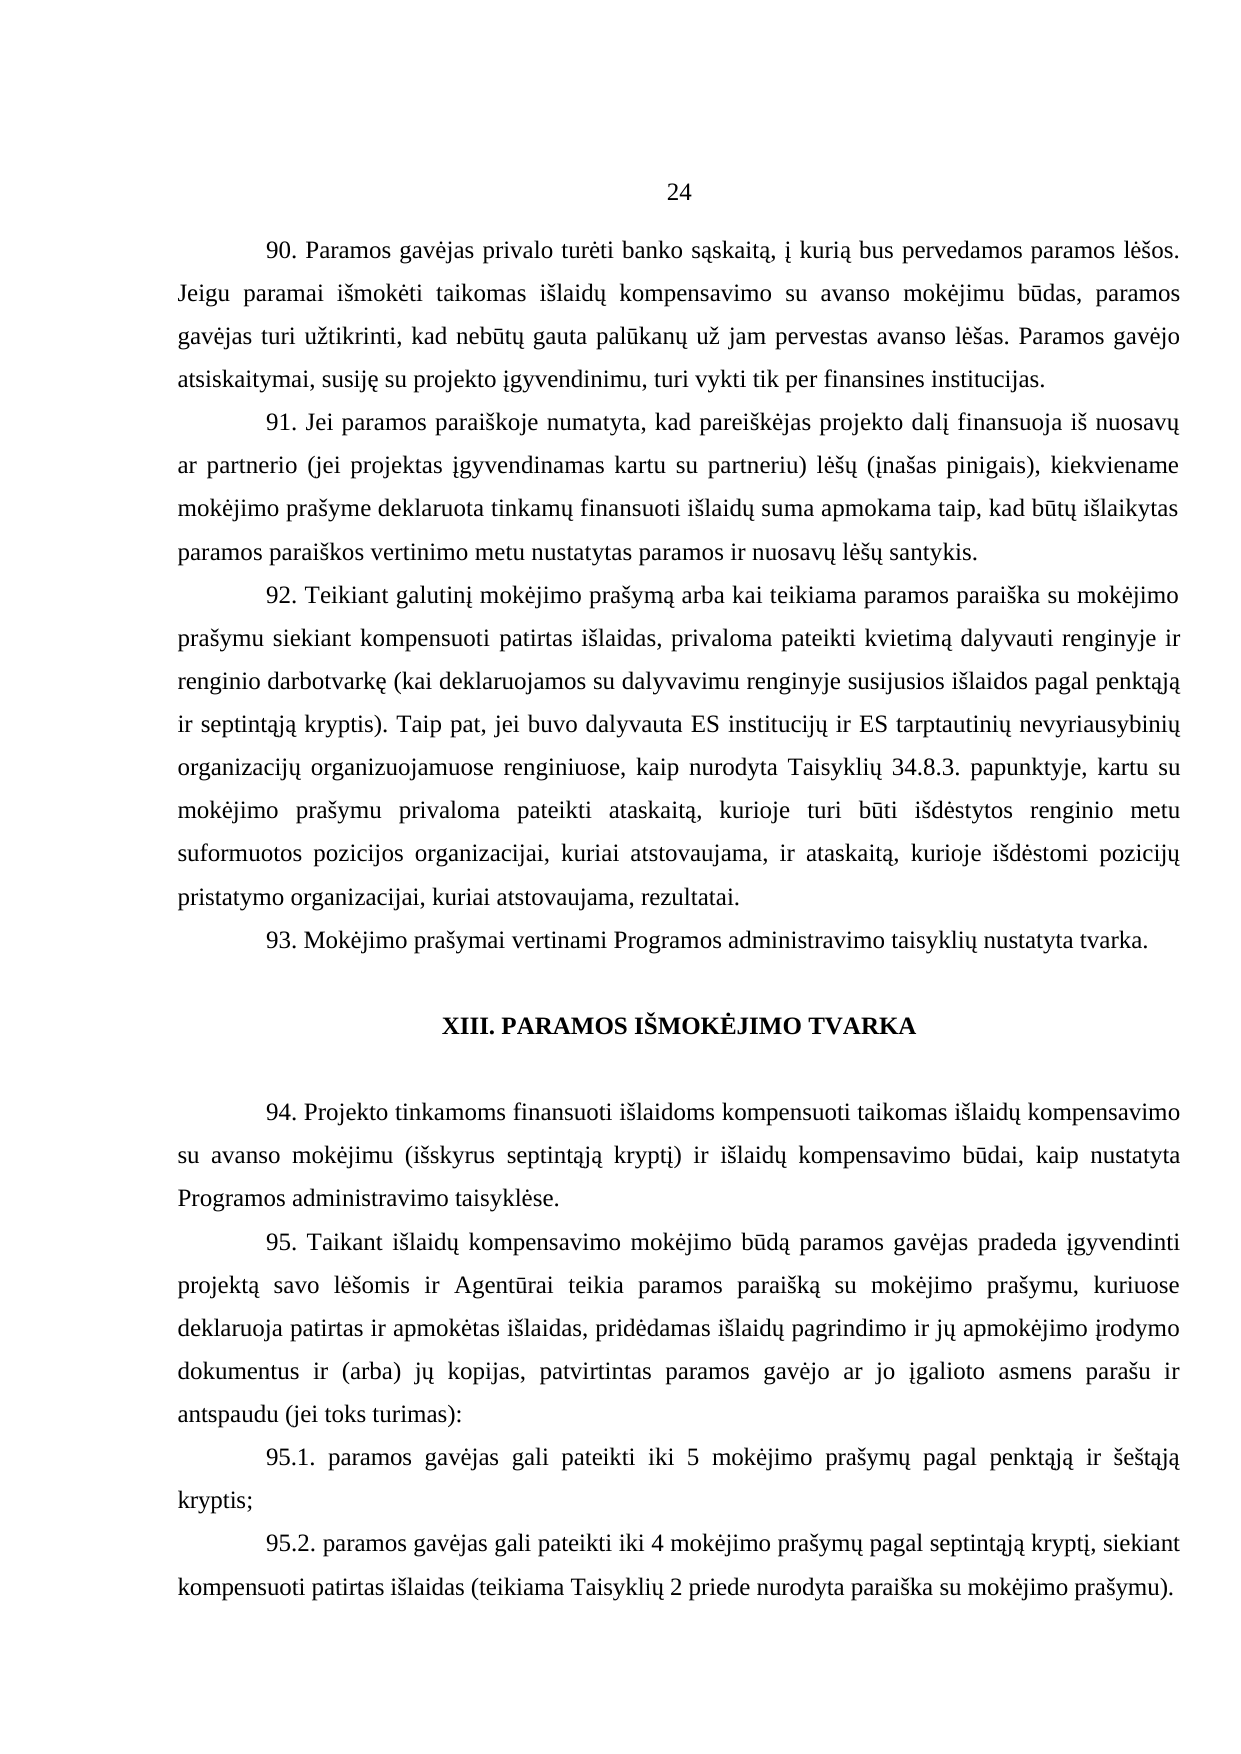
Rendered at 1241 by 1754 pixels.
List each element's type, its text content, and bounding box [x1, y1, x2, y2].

text 95.2. paramos gavėjas gali pateikti iki 4 mokėjimo prašymų pagal septintąją kryptį, siekiant kompensuoti patirtas išlaidas (teikiama Taisyklių 2 priede nurodyta paraiška su mokėjimo prašymu). [177, 1528, 1181, 1600]
text 93. Mokėjimo prašymai vertinami Programos administravimo taisyklių nustatyta tvarka. [177, 925, 1181, 953]
text 90. Paramos gavėjas privalo turėti banko sąskaitą, į kurią bus pervedamos paramos lėšos. Jeigu paramai išmokėti taikomas išlaidų kompensavimo su avanso mokėjimu būdas, paramos gavėjas turi užtikrinti, kad nebūtų gauta palūkanų už jam pervestas avanso lėšas. Paramos gavėjo atsiskaitymai, susiję su projekto įgyvendinimu, turi vykti tik per finansines institucijas. [177, 235, 1181, 393]
text 95.1. paramos gavėjas gali pateikti iki 5 mokėjimo prašymų pagal penktąją ir šeštąją kryptis; [177, 1442, 1181, 1514]
text 95. Taikant išlaidų kompensavimo mokėjimo būdą paramos gavėjas pradeda įgyvendinti projektą savo lėšomis ir Agentūrai teikia paramos paraišką su mokėjimo prašymu, kuriuose deklaruoja patirtas ir apmokėtas išlaidas, pridėdamas išlaidų pagrindimo ir jų apmokėjimo įrodymo dokumentus ir (arba) jų kopijas, patvirtintas paramos gavėjo ar jo įgalioto asmens parašu ir antspaudu (jei toks turimas): [177, 1227, 1181, 1428]
text XIII. PARAMOS IŠMOKĖJIMO TVARKA [177, 1011, 1181, 1040]
text 94. Projekto tinkamoms finansuoti išlaidoms kompensuoti taikomas išlaidų kompensavimo su avanso mokėjimu (išskyrus septintąją kryptį) ir išlaidų kompensavimo būdai, kaip nustatyta Programos administravimo taisyklėse. [177, 1097, 1181, 1212]
text 91. Jei paramos paraiškoje numatyta, kad pareiškėjas projekto dalį finansuoja iš nuosavų ar partnerio (jei projektas įgyvendinamas kartu su partneriu) lėšų (įnašas pinigais), kiekviename mokėjimo prašyme deklaruota tinkamų finansuoti išlaidų suma apmokama taip, kad būtų išlaikytas paramos paraiškos vertinimo metu nustatytas paramos ir nuosavų lėšų santykis. [177, 407, 1181, 565]
text 92. Teikiant galutinį mokėjimo prašymą arba kai teikiama paramos paraiška su mokėjimo prašymu siekiant kompensuoti patirtas išlaidas, privaloma pateikti kvietimą dalyvauti renginyje ir renginio darbotvarkę (kai deklaruojamos su dalyvavimu renginyje susijusios išlaidos pagal penktąją ir septintąją kryptis). Taip pat, jei buvo dalyvauta ES institucijų ir ES tarptautinių nevyriausybinių organizacijų organizuojamuose renginiuose, kaip nurodyta Taisyklių 34.8.3. papunktyje, kartu su mokėjimo prašymu privaloma pateikti ataskaitą, kurioje turi būti išdėstytos renginio metu suformuotos pozicijos organizacijai, kuriai atstovaujama, ir ataskaitą, kurioje išdėstomi pozicijų pristatymo organizacijai, kuriai atstovaujama, rezultatai. [177, 580, 1181, 910]
